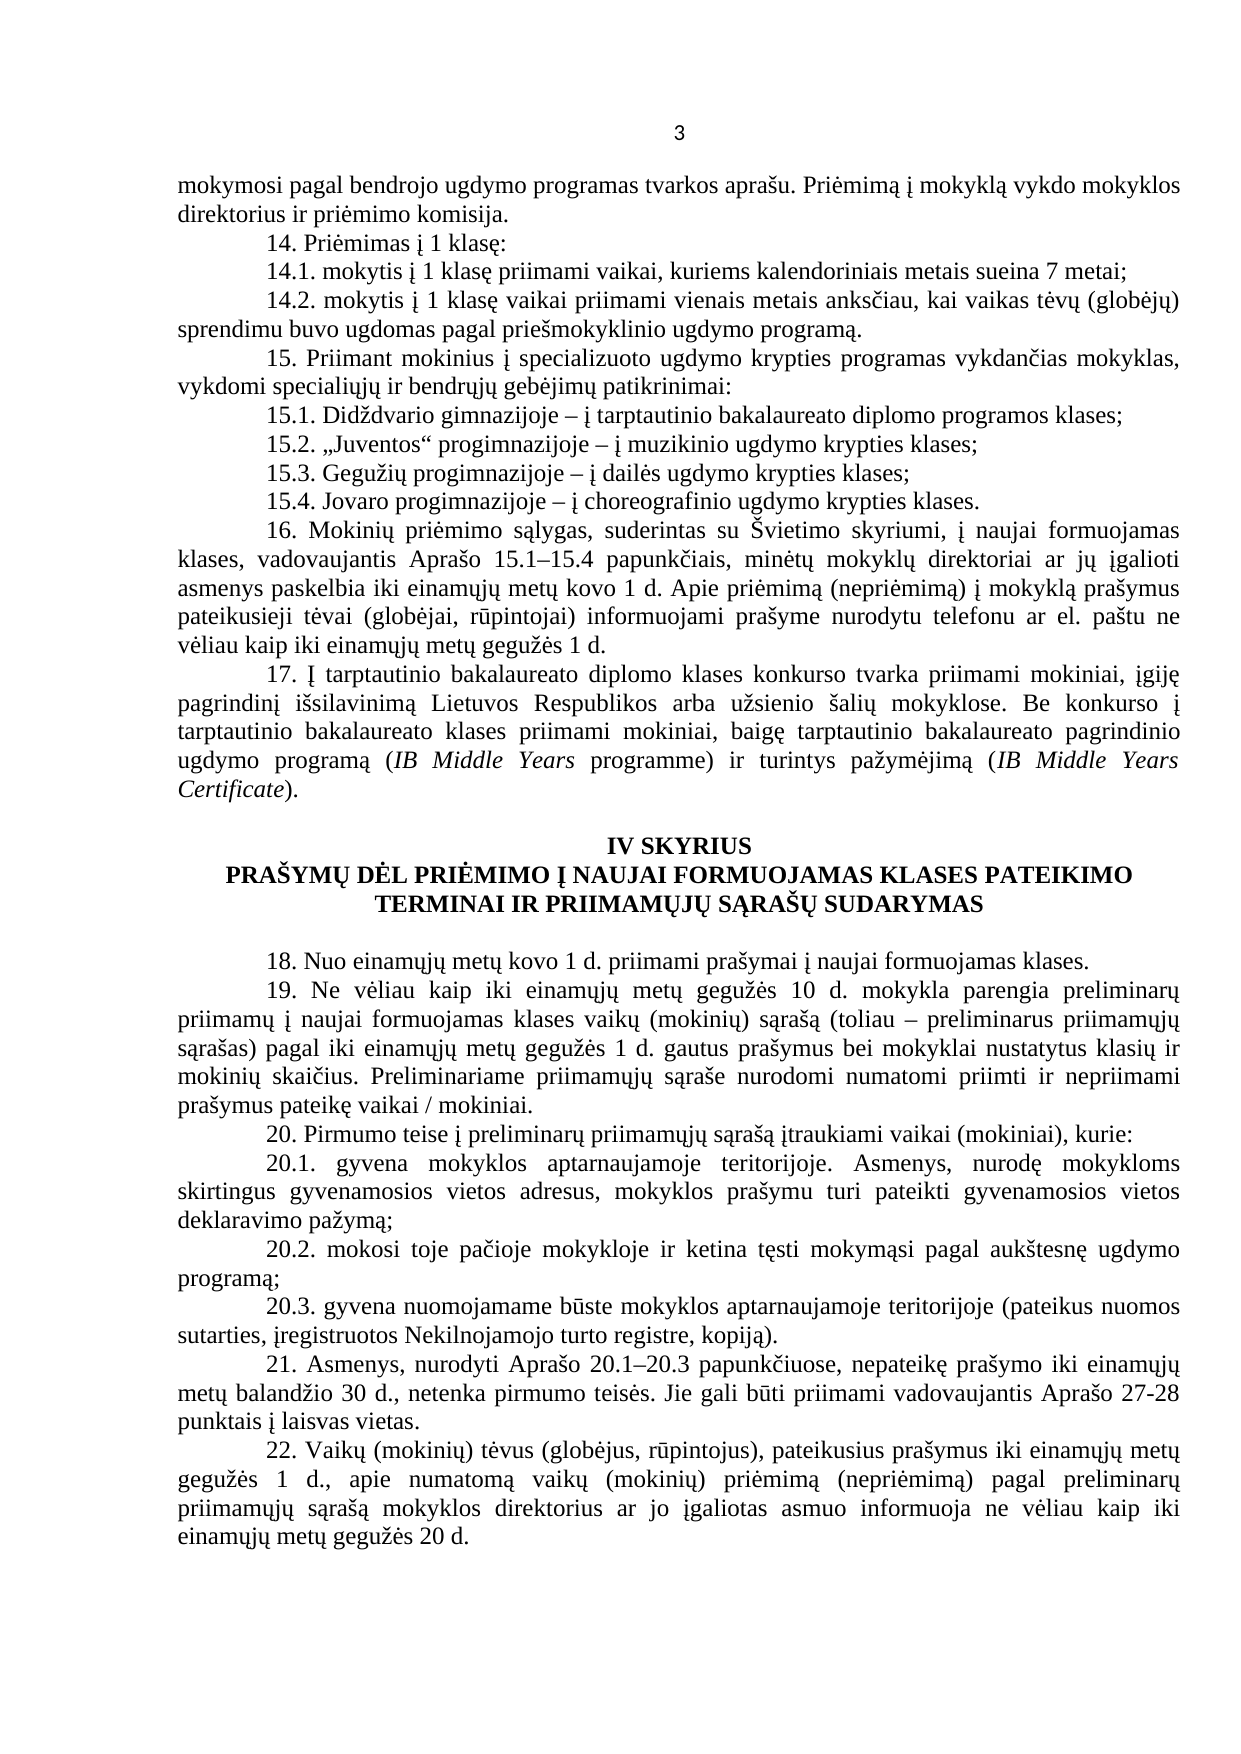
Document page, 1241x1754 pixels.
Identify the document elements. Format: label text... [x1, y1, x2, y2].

text 18. Nuo einamųjų metų kovo 1 d. priimami prašymai į naujai formuojamas klases. [177, 946, 1181, 975]
text 20.1. gyvena mokyklos aptarnaujamoje teritorijoje. Asmenys, nurodę mokykloms skirtingus gyvenamosios vietos adresus, mokyklos prašymu turi pateikti gyvenamosios vietos deklaravimo pažymą; [177, 1148, 1181, 1234]
text 19. Ne vėliau kaip iki einamųjų metų gegužės 10 d. mokykla parengia preliminarų priimamų į naujai formuojamas klases vaikų (mokinių) sąrašą (toliau – preliminarus priimamųjų sąrašas) pagal iki einamųjų metų gegužės 1 d. gautus prašymus bei mokyklai nustatytus klasių ir mokinių skaičius. Preliminariame priimamųjų sąraše nurodomi numatomi priimti ir nepriimami prašymus pateikę vaikai / mokiniai. [177, 975, 1181, 1119]
text 15. Priimant mokinius į specializuoto ugdymo krypties programas vykdančias mokyklas, vykdomi specialiųjų ir bendrųjų gebėjimų patikrinimai: [177, 343, 1181, 400]
text 22. Vaikų (mokinių) tėvus (globėjus, rūpintojus), pateikusius prašymus iki einamųjų metų gegužės 1 d., apie numatomą vaikų (mokinių) priėmimą (nepriėmimą) pagal preliminarų priimamųjų sąrašą mokyklos direktorius ar jo įgaliotas asmuo informuoja ne vėliau kaip iki einamųjų metų gegužės 20 d. [177, 1435, 1181, 1550]
text PRAŠYMŲ DĖL PRIĖMIMO Į NAUJAI FORMUOJAMAS KLASES PATEIKIMO TERMINAI IR PRIIMAMŲJŲ SĄRAŠŲ SUDARYMAS [177, 860, 1181, 918]
text mokymosi pagal bendrojo ugdymo programas tvarkos aprašu. Priėmimą į mokyklą vykdo mokyklos direktorius ir priėmimo komisija. [177, 170, 1181, 228]
text 15.1. Didždvario gimnazijoje – į tarptautinio bakalaureato diplomo programos klases; [177, 400, 1181, 429]
text 15.2. „Juventos“ progimnazijoje – į muzikinio ugdymo krypties klases; [177, 429, 1181, 458]
text IV skyrius [177, 831, 1181, 860]
text 20.3. gyvena nuomojamame būste mokyklos aptarnaujamoje teritorijoje (pateikus nuomos sutarties, įregistruotos Nekilnojamojo turto registre, kopiją). [177, 1291, 1181, 1349]
text 20.2. mokosi toje pačioje mokykloje ir ketina tęsti mokymąsi pagal aukštesnę ugdymo programą; [177, 1234, 1181, 1291]
text 17. Į tarptautinio bakalaureato diplomo klases konkurso tvarka priimami mokiniai, įgiję pagrindinį išsilavinimą Lietuvos Respublikos arba užsienio šalių mokyklose. Be konkurso į tarptautinio bakalaureato klases priimami mokiniai, baigę tarptautinio bakalaureato pagrindinio ugdymo programą (IB Middle Years programme) ir turintys pažymėjimą (IB Middle Years Certificate). [177, 659, 1181, 803]
text 14.2. mokytis į 1 klasę vaikai priimami vienais metais anksčiau, kai vaikas tėvų (globėjų) sprendimu buvo ugdomas pagal priešmokyklinio ugdymo programą. [177, 285, 1181, 343]
text 15.4. Jovaro progimnazijoje – į choreografinio ugdymo krypties klases. [177, 486, 1181, 515]
text 16. Mokinių priėmimo sąlygas, suderintas su Švietimo skyriumi, į naujai formuojamas klases, vadovaujantis Aprašo 15.1–15.4 papunkčiais, minėtų mokyklų direktoriai ar jų įgalioti asmenys paskelbia iki einamųjų metų kovo 1 d. Apie priėmimą (nepriėmimą) į mokyklą prašymus pateikusieji tėvai (globėjai, rūpintojai) informuojami prašyme nurodytu telefonu ar el. paštu ne vėliau kaip iki einamųjų metų gegužės 1 d. [177, 515, 1181, 659]
text 14. Priėmimas į 1 klasę: [177, 228, 1181, 256]
text 21. Asmenys, nurodyti Aprašo 20.1–20.3 papunkčiuose, nepateikę prašymo iki einamųjų metų balandžio 30 d., netenka pirmumo teisės. Jie gali būti priimami vadovaujantis Aprašo 27-28 punktais į laisvas vietas. [177, 1349, 1181, 1435]
text 20. Pirmumo teise į preliminarų priimamųjų sąrašą įtraukiami vaikai (mokiniai), kurie: [177, 1119, 1181, 1148]
text 14.1. mokytis į 1 klasę priimami vaikai, kuriems kalendoriniais metais sueina 7 metai; [177, 256, 1181, 285]
text 15.3. Gegužių progimnazijoje – į dailės ugdymo krypties klases; [177, 458, 1181, 486]
